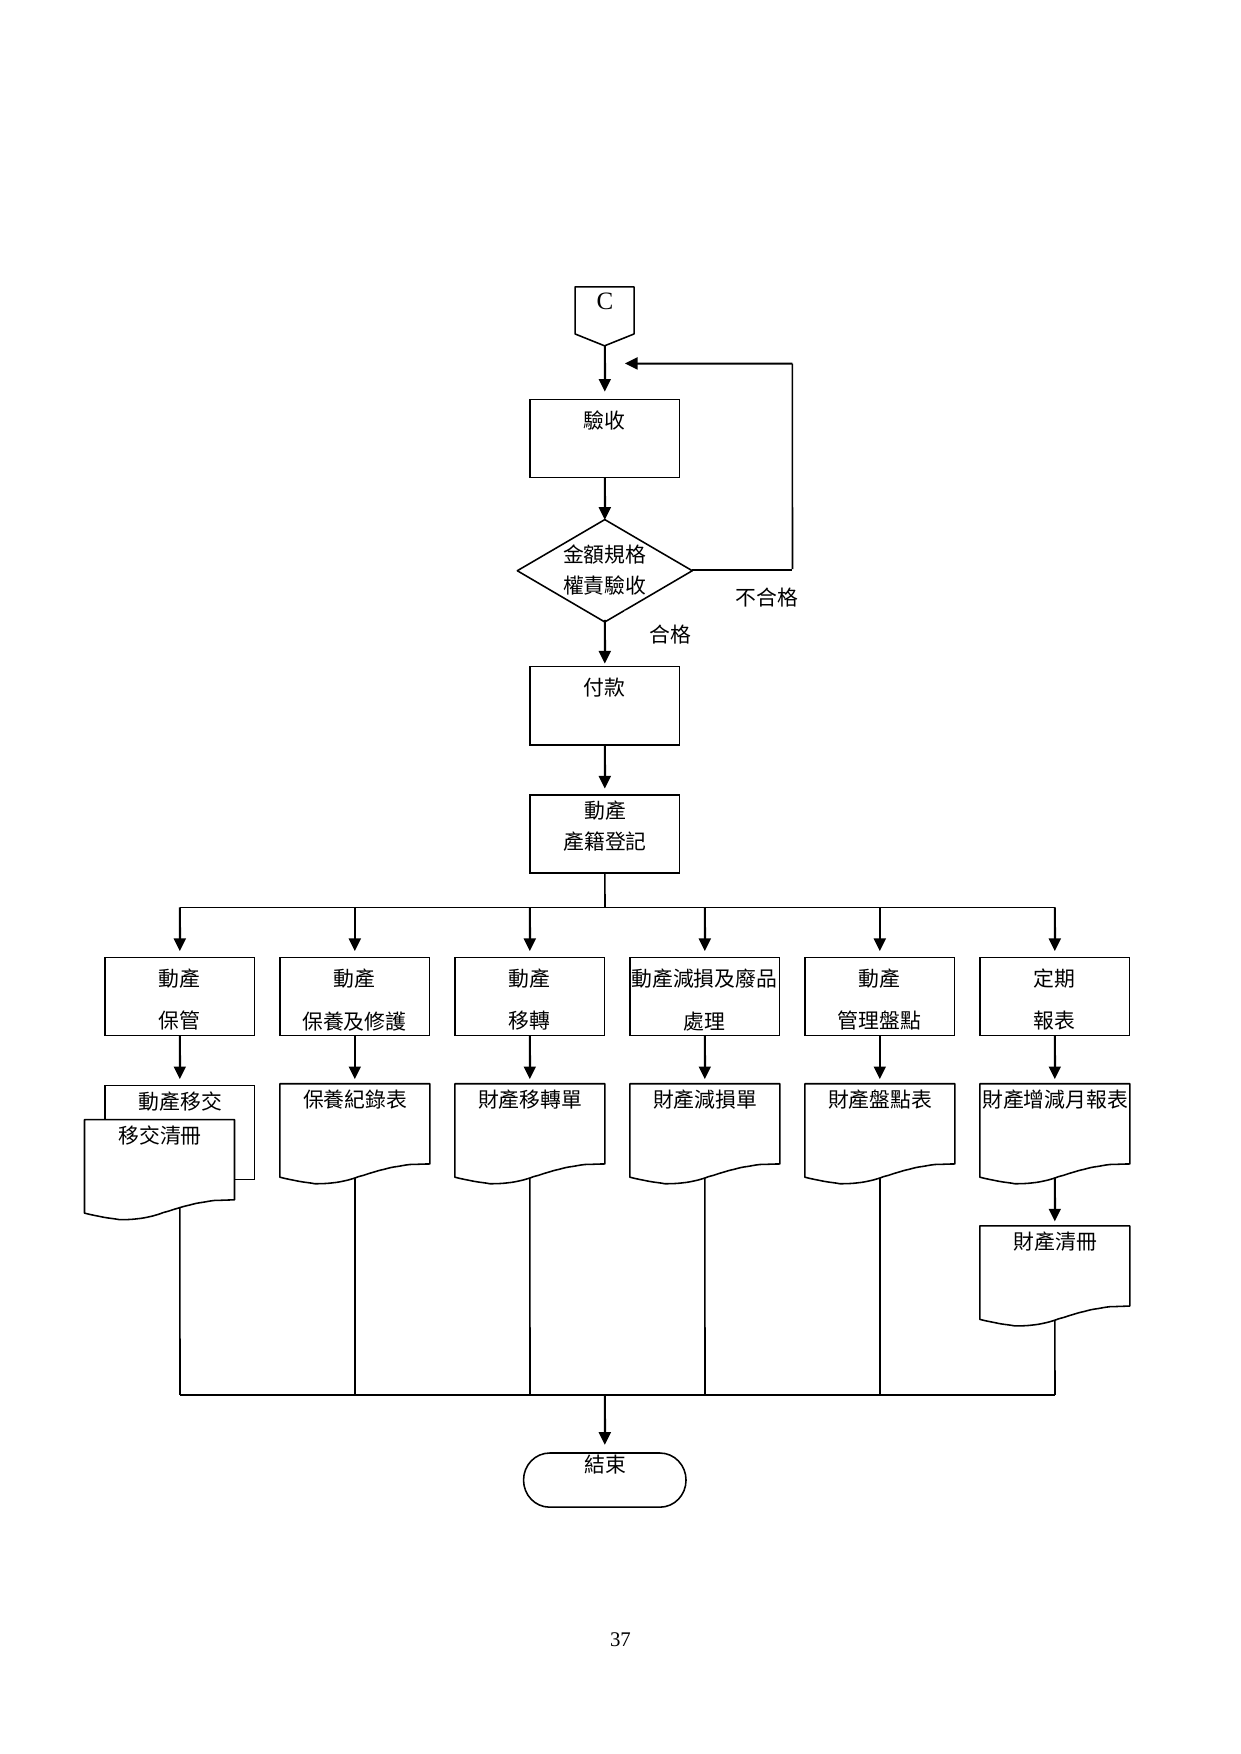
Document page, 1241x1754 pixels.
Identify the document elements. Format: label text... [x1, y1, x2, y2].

text 保養及修護 [302, 1005, 430, 1035]
text 合格 [640, 618, 700, 648]
text 動產 [508, 962, 605, 992]
text 處理 [683, 1005, 780, 1035]
text 財產減損單 [629, 1083, 781, 1113]
text 財產清冊 [979, 1226, 1131, 1256]
text 財產盤點表 [804, 1083, 956, 1113]
text 財產移轉單 [454, 1083, 606, 1113]
text 動產 [858, 962, 955, 992]
text 付款 [583, 671, 680, 702]
text 定期 [1033, 962, 1130, 992]
text 金額規格 權責驗收 [516, 539, 692, 599]
text 保管 [158, 1005, 255, 1035]
text 報表 [1033, 1005, 1130, 1035]
text 保養紀錄表 [279, 1083, 431, 1113]
text 不合格 [736, 581, 801, 612]
text C [575, 286, 635, 315]
text 動產 產籍登記 [530, 795, 680, 855]
text 動產移交 [105, 1085, 255, 1116]
text 動產減損及廢品 [631, 962, 780, 992]
text 驗收 [583, 404, 680, 435]
text 移轉 [508, 1005, 605, 1035]
text 動產 [333, 962, 430, 992]
text 移交清冊 [84, 1119, 235, 1149]
text 結束 [518, 1448, 691, 1478]
text 財產增減月報表 [979, 1083, 1131, 1113]
text 管理盤點 [837, 1005, 955, 1035]
text 動產 [158, 962, 255, 992]
